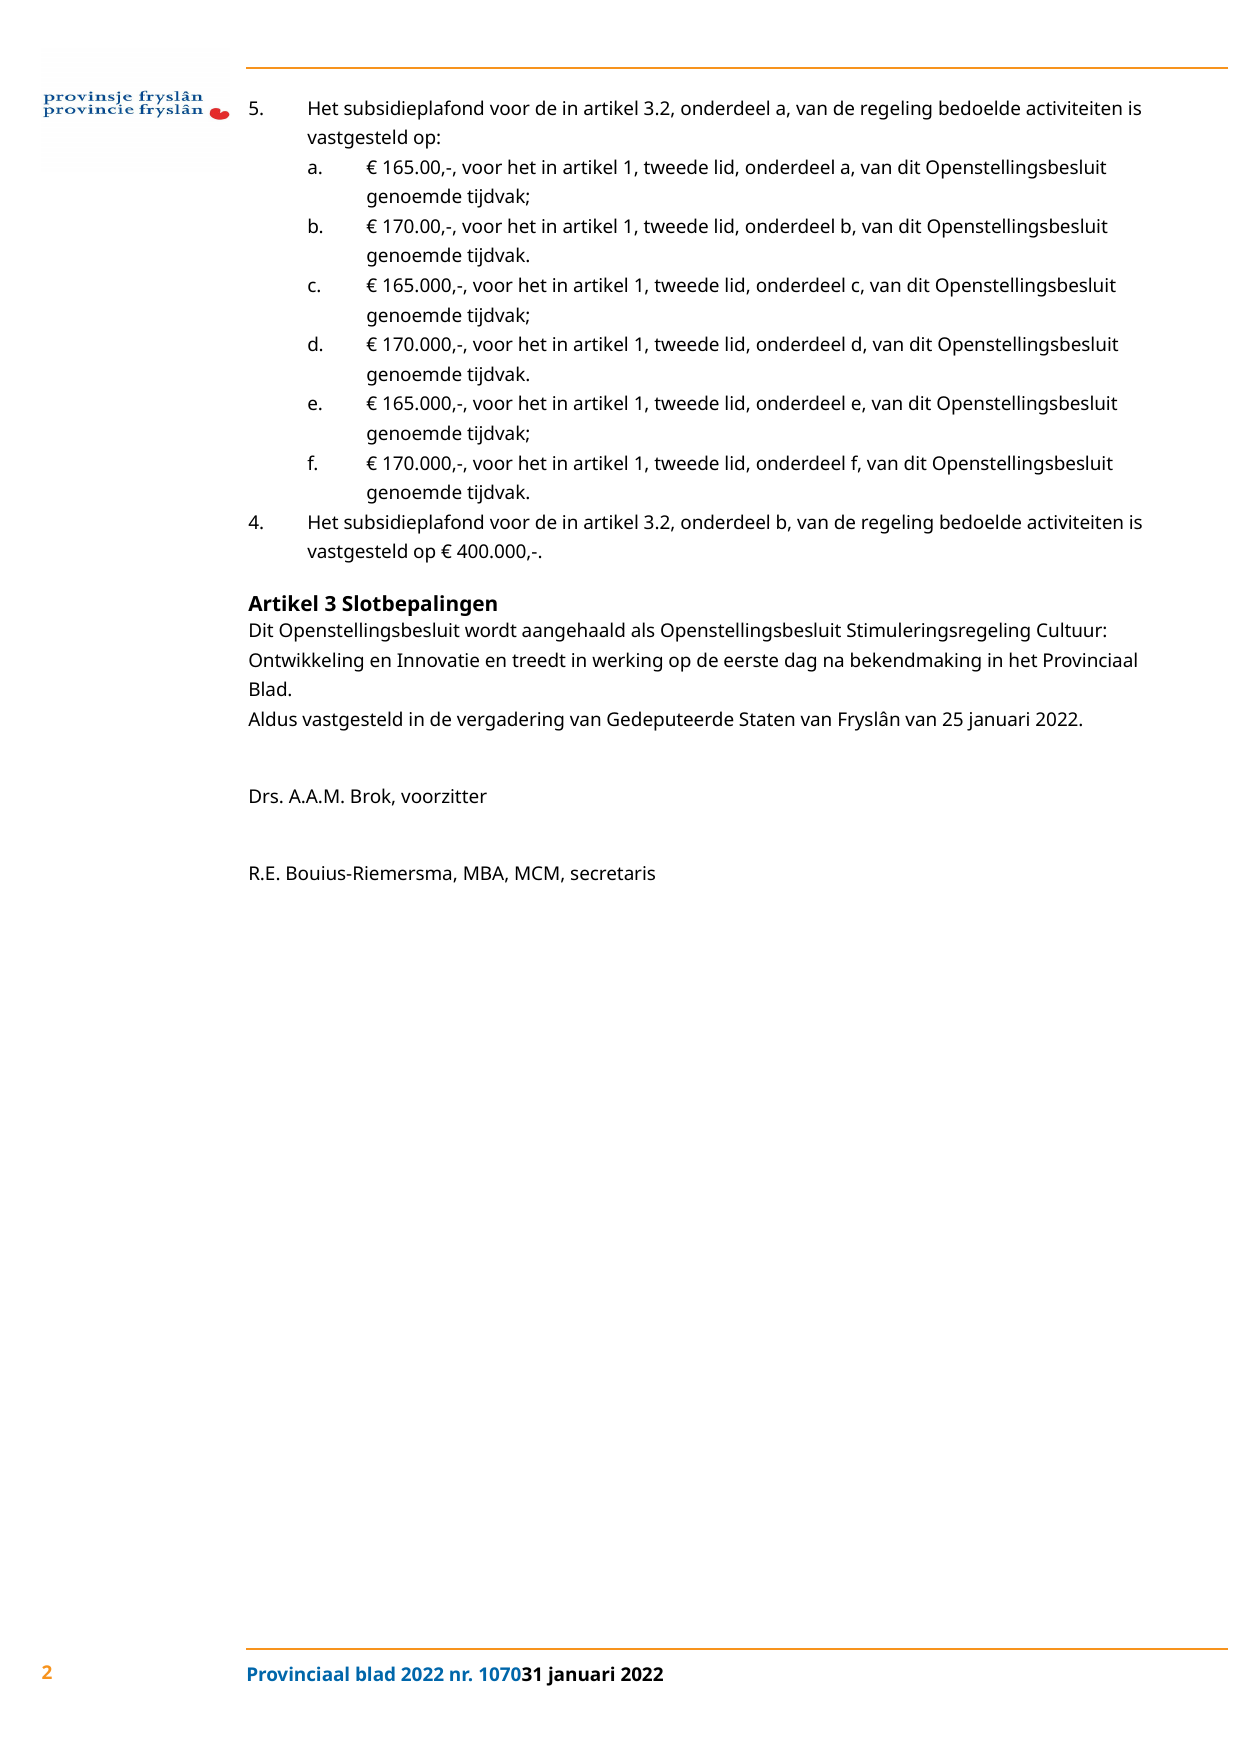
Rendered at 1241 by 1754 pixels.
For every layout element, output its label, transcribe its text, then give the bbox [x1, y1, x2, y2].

picture [41, 47, 231, 172]
list € 165.00,-, voor het in artikel 1, tweede lid, onderdeel a, van dit Openstellingsbesluit genoemde tijdvak; [307, 154, 1152, 209]
text Dit Openstellingsbesluit wordt aangehaald als Openstellingsbesluit Stimuleringsregeling Cultuur: Ontwikkeling en Innovatie en treedt in werking op de eerste dag na bekendmaking in het Provinciaal Blad. [248, 617, 1152, 702]
text Artikel 3 Slotbepalingen [248, 589, 1152, 617]
list € 165.000,-, voor het in artikel 1, tweede lid, onderdeel c, van dit Openstellingsbesluit genoemde tijdvak; [307, 272, 1152, 328]
list € 170.000,-, voor het in artikel 1, tweede lid, onderdeel f, van dit Openstellingsbesluit genoemde tijdvak. [307, 450, 1152, 505]
list € 170.000,-, voor het in artikel 1, tweede lid, onderdeel d, van dit Openstellingsbesluit genoemde tijdvak. [307, 331, 1152, 387]
list Het subsidieplafond voor de in artikel 3.2, onderdeel b, van de regeling bedoelde activiteiten is vastgesteld op € 400.000,-. [248, 509, 1152, 564]
text Aldus vastgesteld in de vergadering van Gedeputeerde Staten van Fryslân van 25 januari 2022. [248, 706, 1152, 732]
list € 170.00,-, voor het in artikel 1, tweede lid, onderdeel b, van dit Openstellingsbesluit genoemde tijdvak. [307, 213, 1152, 268]
list Het subsidieplafond voor de in artikel 3.2, onderdeel a, van de regeling bedoelde activiteiten is vastgesteld op: [248, 95, 1152, 150]
list € 165.000,-, voor het in artikel 1, tweede lid, onderdeel e, van dit Openstellingsbesluit genoemde tijdvak; [307, 391, 1152, 446]
text Drs. A.A.M. Brok, voorzitter [248, 783, 1152, 809]
text R.E. Bouius-Riemersma, MBA, MCM, secretaris [248, 861, 1152, 886]
